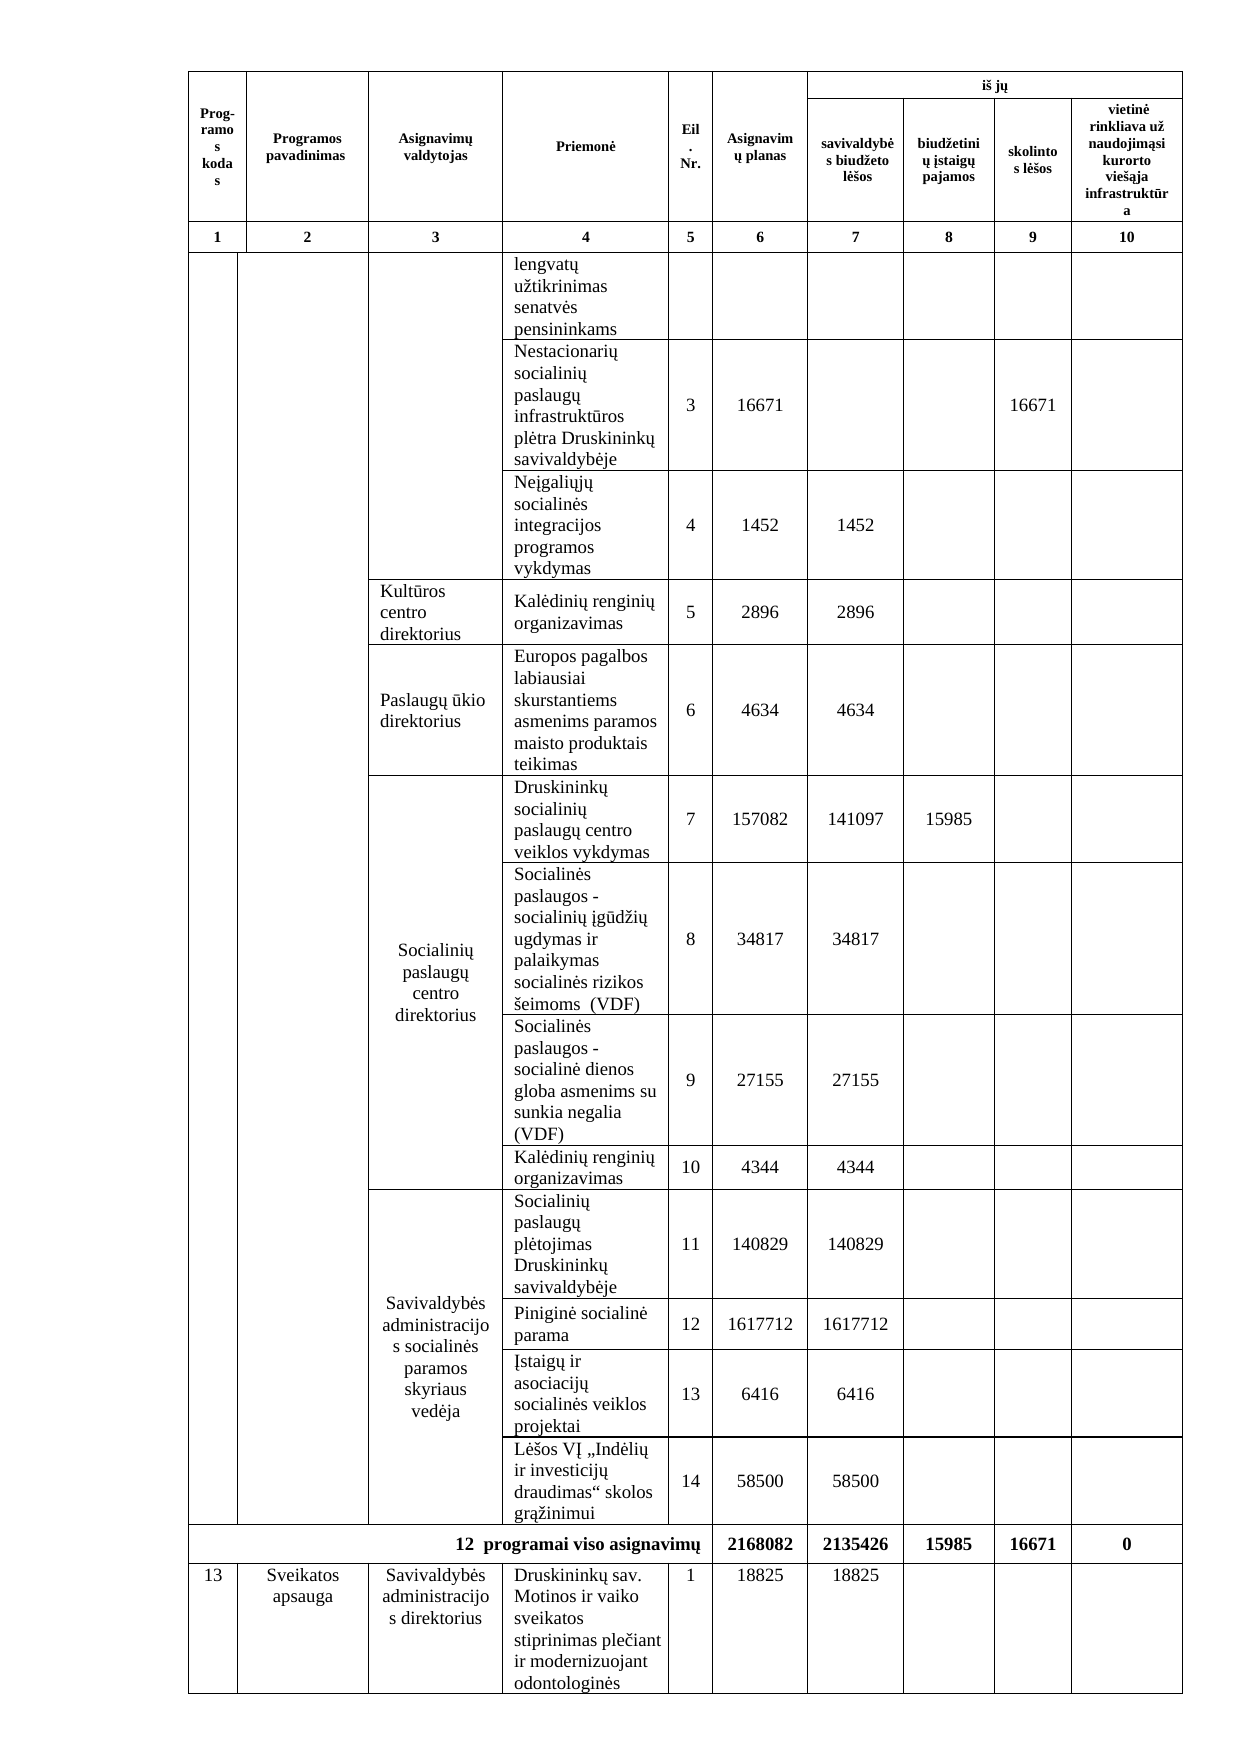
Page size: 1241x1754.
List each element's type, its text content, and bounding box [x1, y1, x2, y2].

table_cell Socialinės paslaugos - socialinė dienos globa asmenims su sunkia negalia (VDF) [503, 1015, 668, 1144]
table_cell [1072, 1015, 1182, 1144]
table_cell 58500 [713, 1438, 807, 1524]
table_cell 11 [669, 1190, 712, 1297]
table_header iš jų [808, 72, 1182, 97]
table_cell [904, 1564, 994, 1693]
table_cell 6416 [713, 1350, 807, 1436]
table_cell [713, 253, 807, 339]
table_cell [1072, 471, 1182, 579]
table_header Asignavimų valdytojas [369, 72, 502, 221]
table_cell [1072, 776, 1182, 862]
table_cell 1452 [808, 471, 903, 579]
table_cell [1072, 253, 1182, 339]
table_cell [904, 340, 994, 470]
table_cell [189, 253, 237, 1524]
table_cell [995, 1190, 1071, 1297]
table_cell 1617712 [713, 1299, 807, 1349]
table_cell 2896 [713, 580, 807, 644]
table_cell lengvatų užtikrinimas senatvės pensininkams [503, 253, 668, 339]
table_cell 10 [1072, 222, 1182, 252]
table_cell Paslaugų ūkio direktorius [369, 645, 502, 775]
table_cell Kalėdinių renginių organizavimas [503, 580, 668, 644]
table_cell [1072, 1146, 1182, 1189]
table_cell Lėšos VĮ „Indėlių ir investicijų draudimas“ skolos grąžinimui [503, 1438, 668, 1524]
table_cell [1072, 340, 1182, 470]
table_cell [995, 580, 1071, 644]
table_cell [904, 1299, 994, 1349]
table_cell 2135426 [808, 1525, 903, 1563]
table_cell Nestacionarių socialinių paslaugų infrastruktūros plėtra Druskininkų savivaldybėje [503, 340, 668, 470]
table_cell [995, 863, 1071, 1014]
table_cell Druskininkų sav. Motinos ir vaiko sveikatos stiprinimas plečiant ir modernizuojant odontologinės [503, 1564, 668, 1693]
table_cell [995, 1015, 1071, 1144]
table_cell 7 [669, 776, 712, 862]
table_cell Socialinių paslaugų plėtojimas Druskininkų savivaldybėje [503, 1190, 668, 1297]
table_cell 4634 [713, 645, 807, 775]
table_cell 58500 [808, 1438, 903, 1524]
table_cell [1072, 1564, 1182, 1693]
table_cell Europos pagalbos labiausiai skurstantiems asmenims paramos maisto produktais teikimas [503, 645, 668, 775]
table_header Programos pavadinimas [247, 72, 368, 221]
table_cell 5 [669, 222, 712, 252]
table_cell [995, 1438, 1071, 1524]
table_cell [808, 340, 903, 470]
table_cell 141097 [808, 776, 903, 862]
table_cell [995, 1350, 1071, 1436]
table_cell [995, 776, 1071, 862]
table_cell [1072, 1190, 1182, 1297]
table_cell [904, 645, 994, 775]
table_cell 4 [503, 222, 668, 252]
table_cell [904, 1015, 994, 1144]
table_cell Savivaldybės administracijos direktorius [369, 1564, 502, 1693]
table_cell 4344 [713, 1146, 807, 1189]
table_cell Druskininkų socialinių paslaugų centro veiklos vykdymas [503, 776, 668, 862]
table_cell 1452 [713, 471, 807, 579]
table_cell vietinė rinkliava už naudojimąsi kurorto viešąja infrastruktūra [1072, 99, 1182, 221]
table_cell [1072, 863, 1182, 1014]
table_cell 9 [669, 1015, 712, 1144]
table_cell [904, 253, 994, 339]
table_cell [904, 1146, 994, 1189]
table_cell [669, 253, 712, 339]
table_cell 8 [669, 863, 712, 1014]
table_cell Įstaigų ir asociacijų socialinės veiklos projektai [503, 1350, 668, 1436]
table_cell [1072, 1299, 1182, 1349]
table_cell [369, 253, 502, 579]
table_cell [1072, 645, 1182, 775]
table_cell 16671 [995, 1525, 1071, 1563]
table_cell Socialinių paslaugų centro direktorius [369, 776, 502, 1189]
table_cell [904, 1190, 994, 1297]
table_cell 12 [669, 1299, 712, 1349]
table_cell Sveikatos apsauga [238, 1564, 368, 1693]
table_cell 12 programai viso asignavimų [189, 1525, 712, 1563]
table_cell Socialinės paslaugos - socialinių įgūdžių ugdymas ir palaikymas socialinės rizikos šeimoms (VDF) [503, 863, 668, 1014]
table_cell [904, 1438, 994, 1524]
table_cell [995, 1146, 1071, 1189]
table_cell [995, 1564, 1071, 1693]
table_cell [995, 645, 1071, 775]
table_cell [1072, 1350, 1182, 1436]
table_cell 9 [995, 222, 1071, 252]
table_cell 4634 [808, 645, 903, 775]
table_cell 13 [669, 1350, 712, 1436]
table_cell Neįgaliųjų socialinės integracijos programos vykdymas [503, 471, 668, 579]
table_cell 1617712 [808, 1299, 903, 1349]
table_cell 10 [669, 1146, 712, 1189]
table_cell Kalėdinių renginių organizavimas [503, 1146, 668, 1189]
table_cell 16671 [995, 340, 1071, 470]
table_cell 6416 [808, 1350, 903, 1436]
table_cell 6 [669, 645, 712, 775]
table_cell 15985 [904, 776, 994, 862]
table_cell 18825 [713, 1564, 807, 1693]
table_cell 27155 [713, 1015, 807, 1144]
table_cell 140829 [713, 1190, 807, 1297]
table_cell 14 [669, 1438, 712, 1524]
table_cell 34817 [713, 863, 807, 1014]
table_cell 5 [669, 580, 712, 644]
table_cell Piniginė socialinė parama [503, 1299, 668, 1349]
table_cell [995, 1299, 1071, 1349]
table_cell 157082 [713, 776, 807, 862]
table_cell 34817 [808, 863, 903, 1014]
table_cell 27155 [808, 1015, 903, 1144]
table_cell 0 [1072, 1525, 1182, 1563]
table_cell 2168082 [713, 1525, 807, 1563]
table_cell 4344 [808, 1146, 903, 1189]
table_header Asignavimų planas [713, 72, 807, 221]
table_cell savivaldybės biudžeto lėšos [808, 99, 903, 221]
table_cell [904, 580, 994, 644]
table_cell [238, 253, 368, 1524]
table_header Eil. Nr. [669, 72, 712, 221]
table_cell 16671 [713, 340, 807, 470]
table_cell [904, 863, 994, 1014]
table_cell 140829 [808, 1190, 903, 1297]
table_cell [995, 253, 1071, 339]
table_cell Savivaldybės administracijos socialinės paramos skyriaus vedėja [369, 1190, 502, 1524]
table_cell 3 [669, 340, 712, 470]
table_cell [1072, 580, 1182, 644]
table_cell 8 [904, 222, 994, 252]
table_cell 4 [669, 471, 712, 579]
table_cell 6 [713, 222, 807, 252]
table_cell [904, 1350, 994, 1436]
table_cell skolintos lėšos [995, 99, 1071, 221]
table_cell 1 [669, 1564, 712, 1693]
table_cell 7 [808, 222, 903, 252]
table_cell 15985 [904, 1525, 994, 1563]
table_header Priemonė [503, 72, 668, 221]
table_cell [1072, 1438, 1182, 1524]
table_cell 13 [189, 1564, 237, 1693]
table_cell [808, 253, 903, 339]
table_cell 3 [369, 222, 502, 252]
table_cell 1 [189, 222, 246, 252]
table_cell [995, 471, 1071, 579]
table_cell Kultūros centro direktorius [369, 580, 502, 644]
table_cell [904, 471, 994, 579]
table_cell 2896 [808, 580, 903, 644]
table_header Prog-ramos kodas [189, 72, 246, 221]
table_cell 2 [247, 222, 368, 252]
table_cell 18825 [808, 1564, 903, 1693]
table_cell biudžetinių įstaigų pajamos [904, 99, 994, 221]
